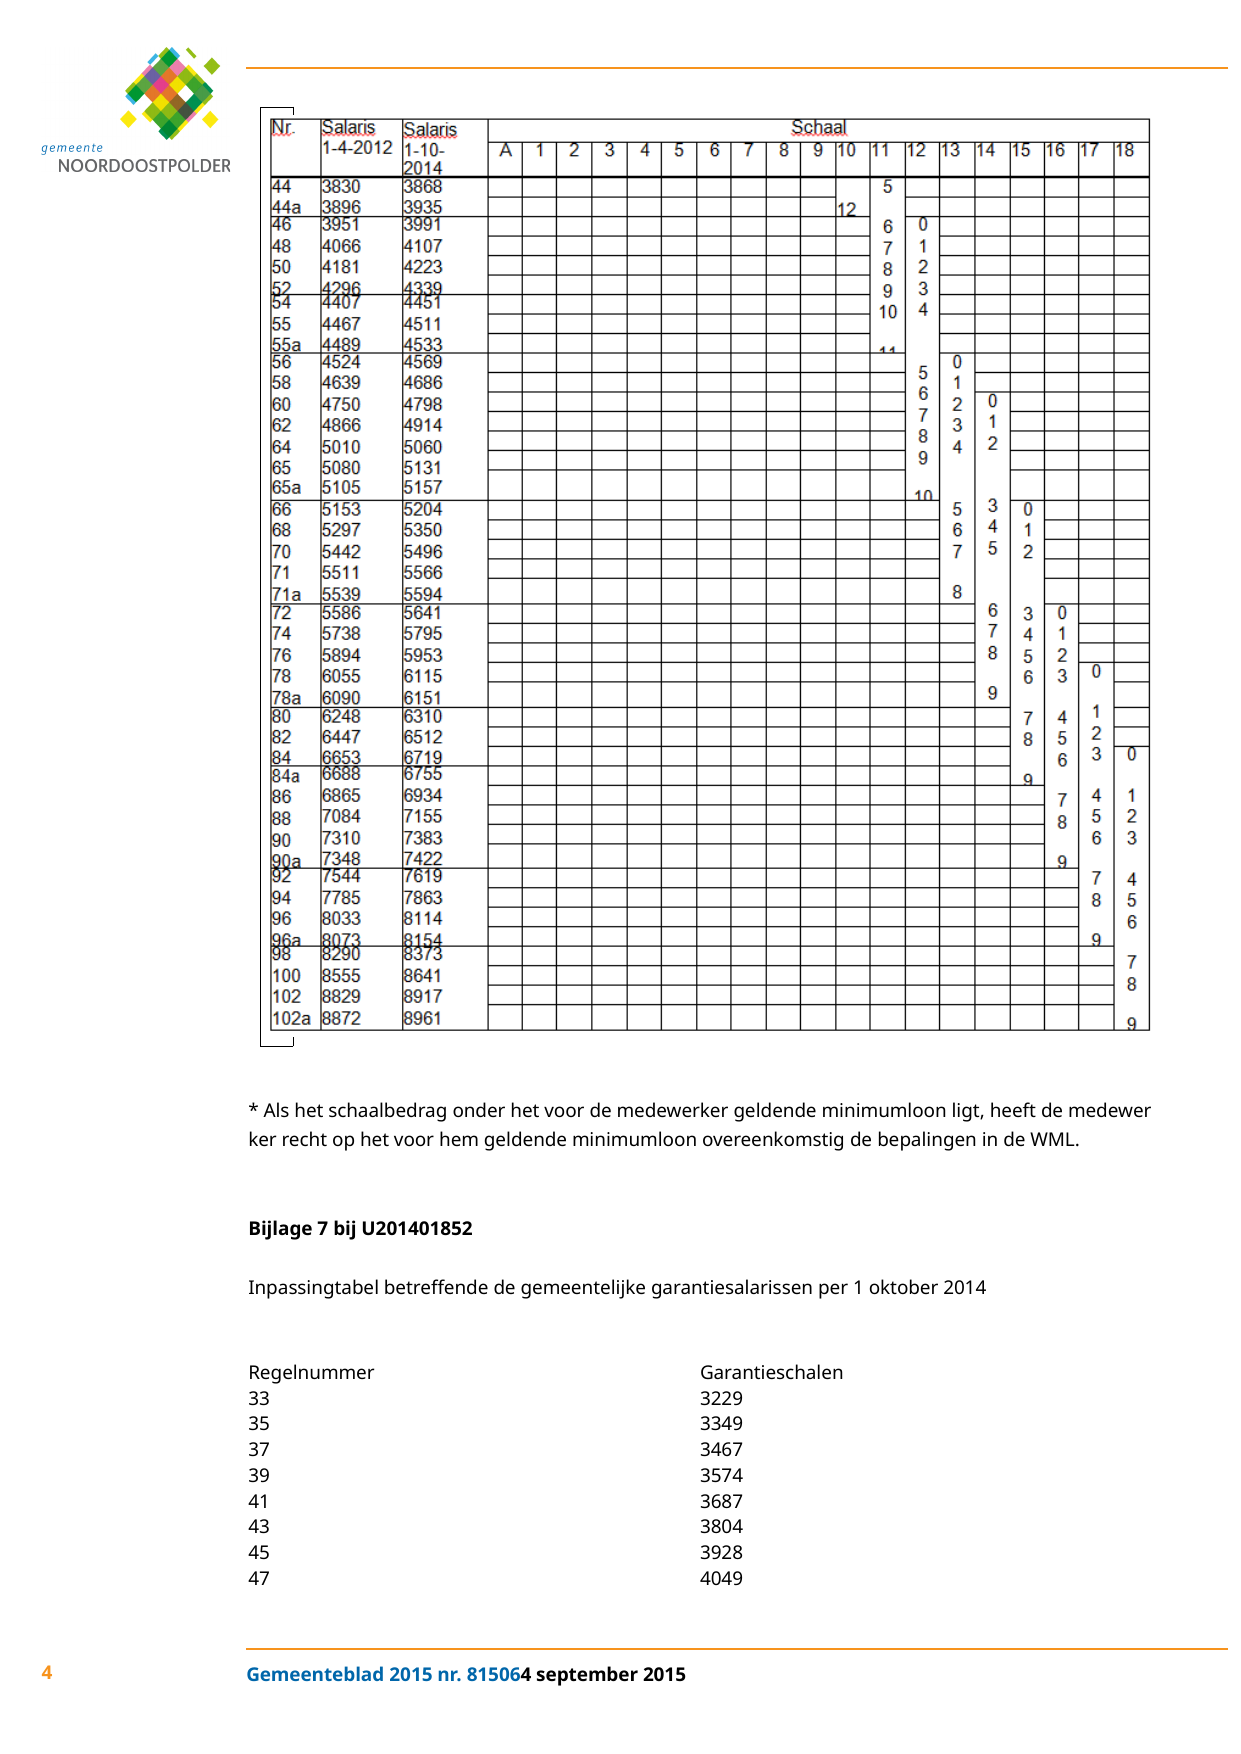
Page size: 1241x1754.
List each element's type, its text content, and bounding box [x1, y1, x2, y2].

text Inpassingtabel betreffende de gemeentelijke garantiesalarissen per 1 oktober 2014 [248, 1274, 1152, 1300]
table_cell 3349 [700, 1411, 1152, 1436]
table_cell 37 [248, 1436, 700, 1462]
table_cell 47 [248, 1565, 700, 1591]
table_cell 3229 [700, 1385, 1152, 1411]
table_cell 3687 [700, 1488, 1152, 1513]
text Bijlage 7 bij U201401852 [248, 1215, 1152, 1241]
picture [268, 115, 1155, 1037]
table_cell 4049 [700, 1565, 1152, 1591]
table_cell 3804 [700, 1514, 1152, 1539]
table_cell 39 [248, 1462, 700, 1488]
table_cell 3467 [700, 1436, 1152, 1462]
text * Als het schaalbedrag onder het voor de medewerker geldende minimumloon ligt, heeft de medewerker recht op het voor hem geldende minimumloon overeenkomstig de bepalingen in de WML. [248, 1097, 1152, 1152]
table_header Garantieschalen [700, 1359, 1152, 1385]
table_cell 43 [248, 1514, 700, 1539]
table_header Regelnummer [248, 1359, 700, 1385]
table_cell 3928 [700, 1539, 1152, 1565]
table_cell 45 [248, 1539, 700, 1565]
table_cell 35 [248, 1411, 700, 1436]
table_cell 3574 [700, 1462, 1152, 1488]
table_cell 33 [248, 1385, 700, 1411]
picture [41, 47, 231, 172]
table_cell 41 [248, 1488, 700, 1513]
